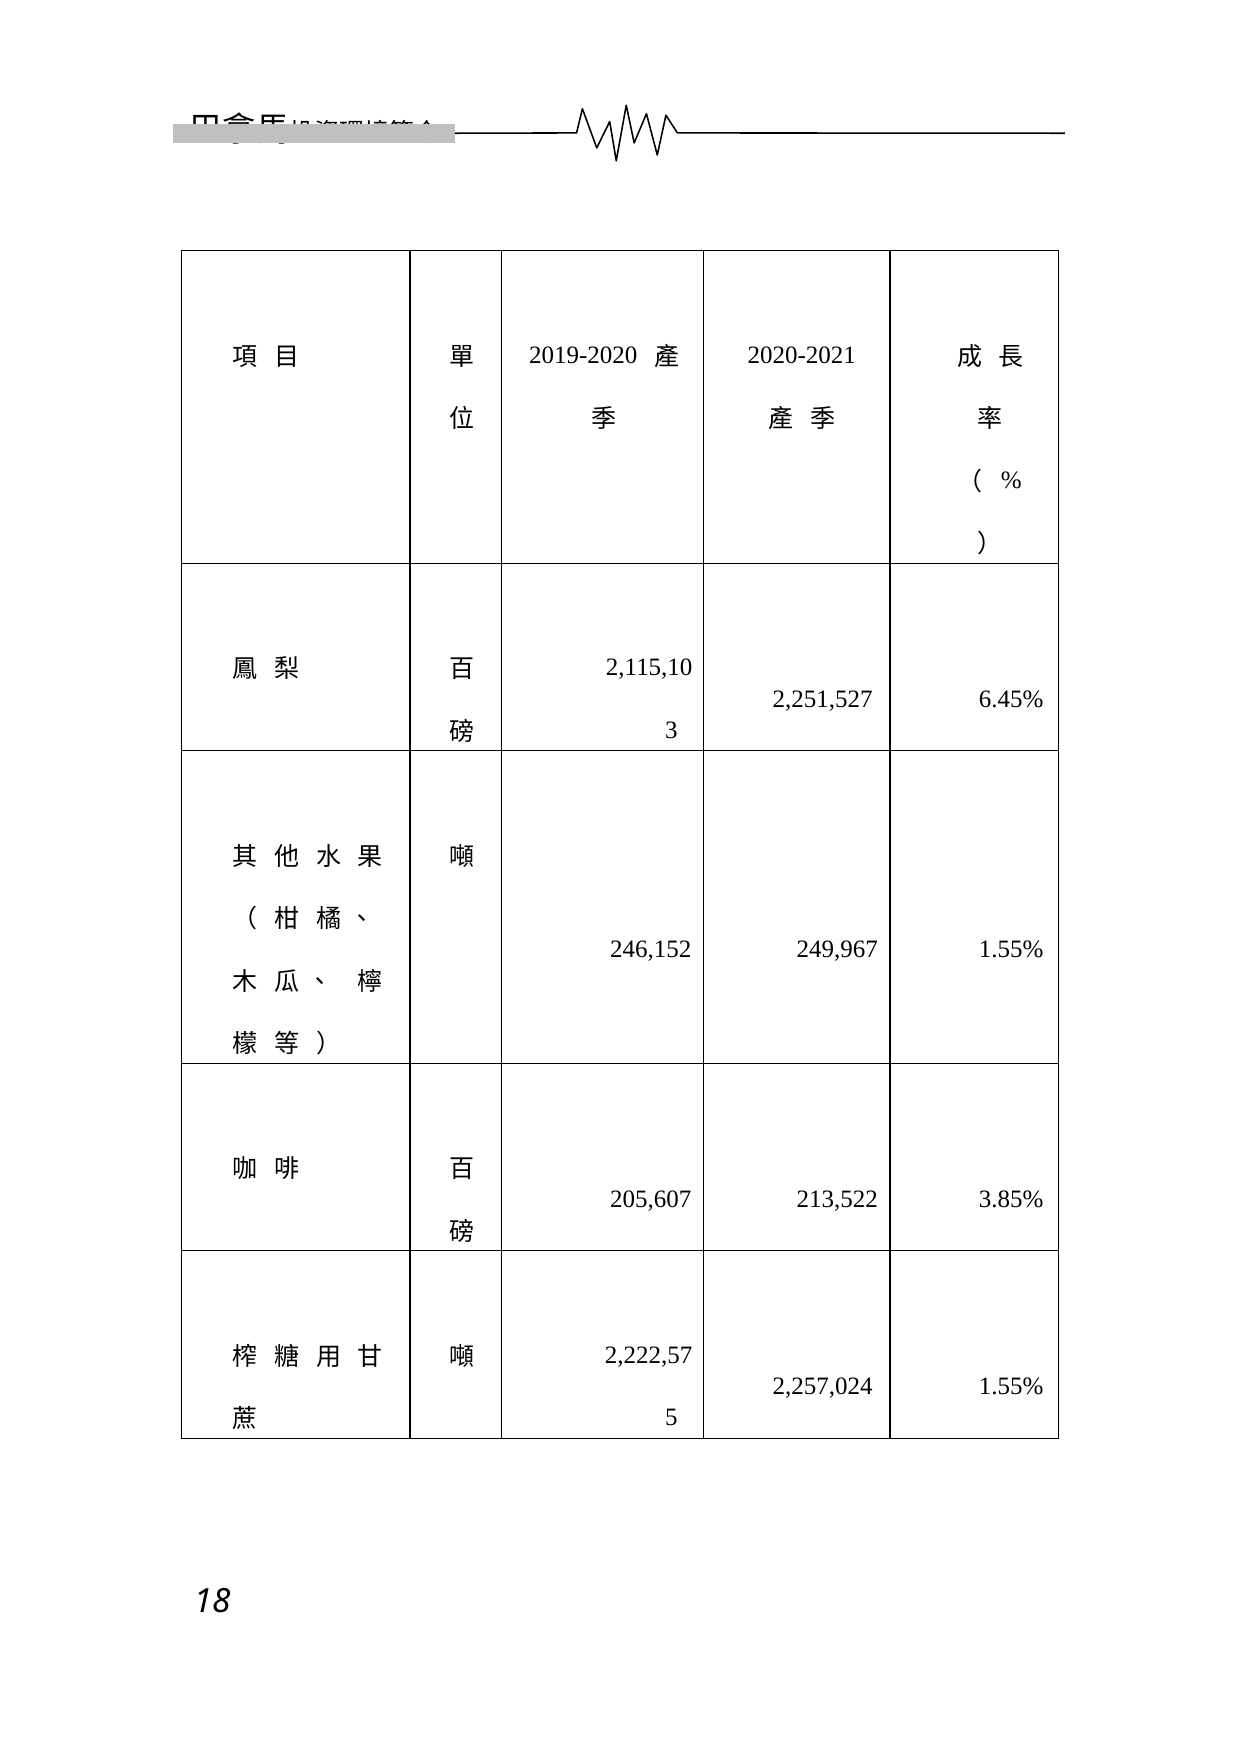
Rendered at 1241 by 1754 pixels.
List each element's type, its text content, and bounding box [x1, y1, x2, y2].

table_cell 榨糖用甘蔗 [182, 1251, 409, 1438]
table_header 單位 [411, 251, 501, 563]
table_header 2020-2021產季 [704, 251, 889, 563]
table_cell 1.55% [891, 1251, 1058, 1438]
table_cell 246,152 [502, 751, 703, 1063]
table_cell 其他水果（柑橘、木瓜、檸檬等） [182, 751, 409, 1063]
table_cell 2,115,103 [502, 564, 703, 750]
table_cell 咖啡 [182, 1064, 409, 1250]
table_header 成長率（%） [891, 251, 1058, 563]
table_cell 3.85% [891, 1064, 1058, 1250]
table_cell 2,251,527 [704, 564, 889, 750]
table_cell 百磅 [411, 564, 501, 750]
table_cell 鳳梨 [182, 564, 409, 750]
table_cell 213,522 [704, 1064, 889, 1250]
table_cell 百磅 [411, 1064, 501, 1250]
table_cell 205,607 [502, 1064, 703, 1250]
table_cell 噸 [411, 1251, 501, 1438]
table_header 2019-2020產季 [502, 251, 703, 563]
table_cell 2,257,024 [704, 1251, 889, 1438]
table_cell 2,222,575 [502, 1251, 703, 1438]
table_cell 1.55% [891, 751, 1058, 1063]
table_header 項目 [182, 251, 409, 563]
table_cell 6.45% [891, 564, 1058, 750]
table_cell 噸 [411, 751, 501, 1063]
table_cell 249,967 [704, 751, 889, 1063]
